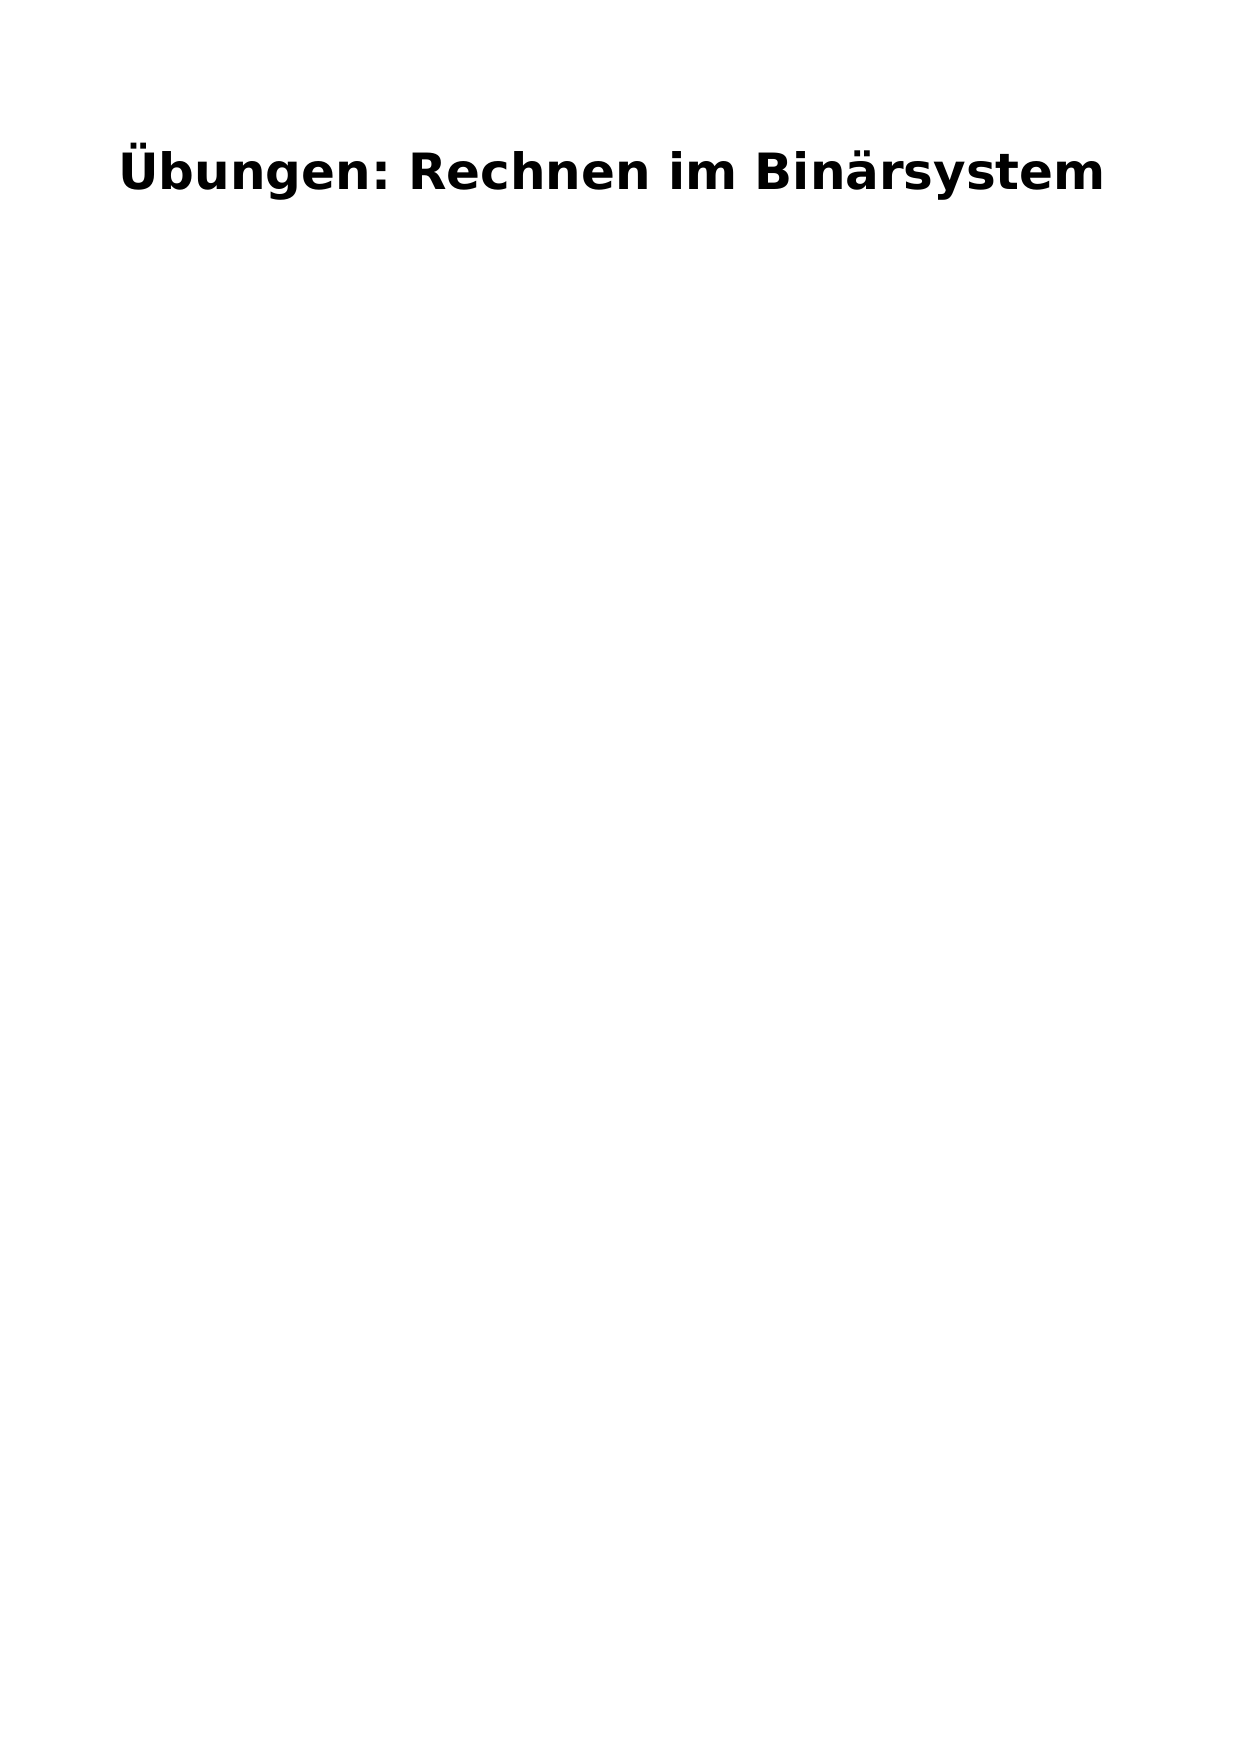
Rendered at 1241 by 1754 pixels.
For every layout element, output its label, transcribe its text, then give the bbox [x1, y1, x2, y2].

subtitle Übungen: Rechnen im Binärsystem [118, 143, 1122, 201]
